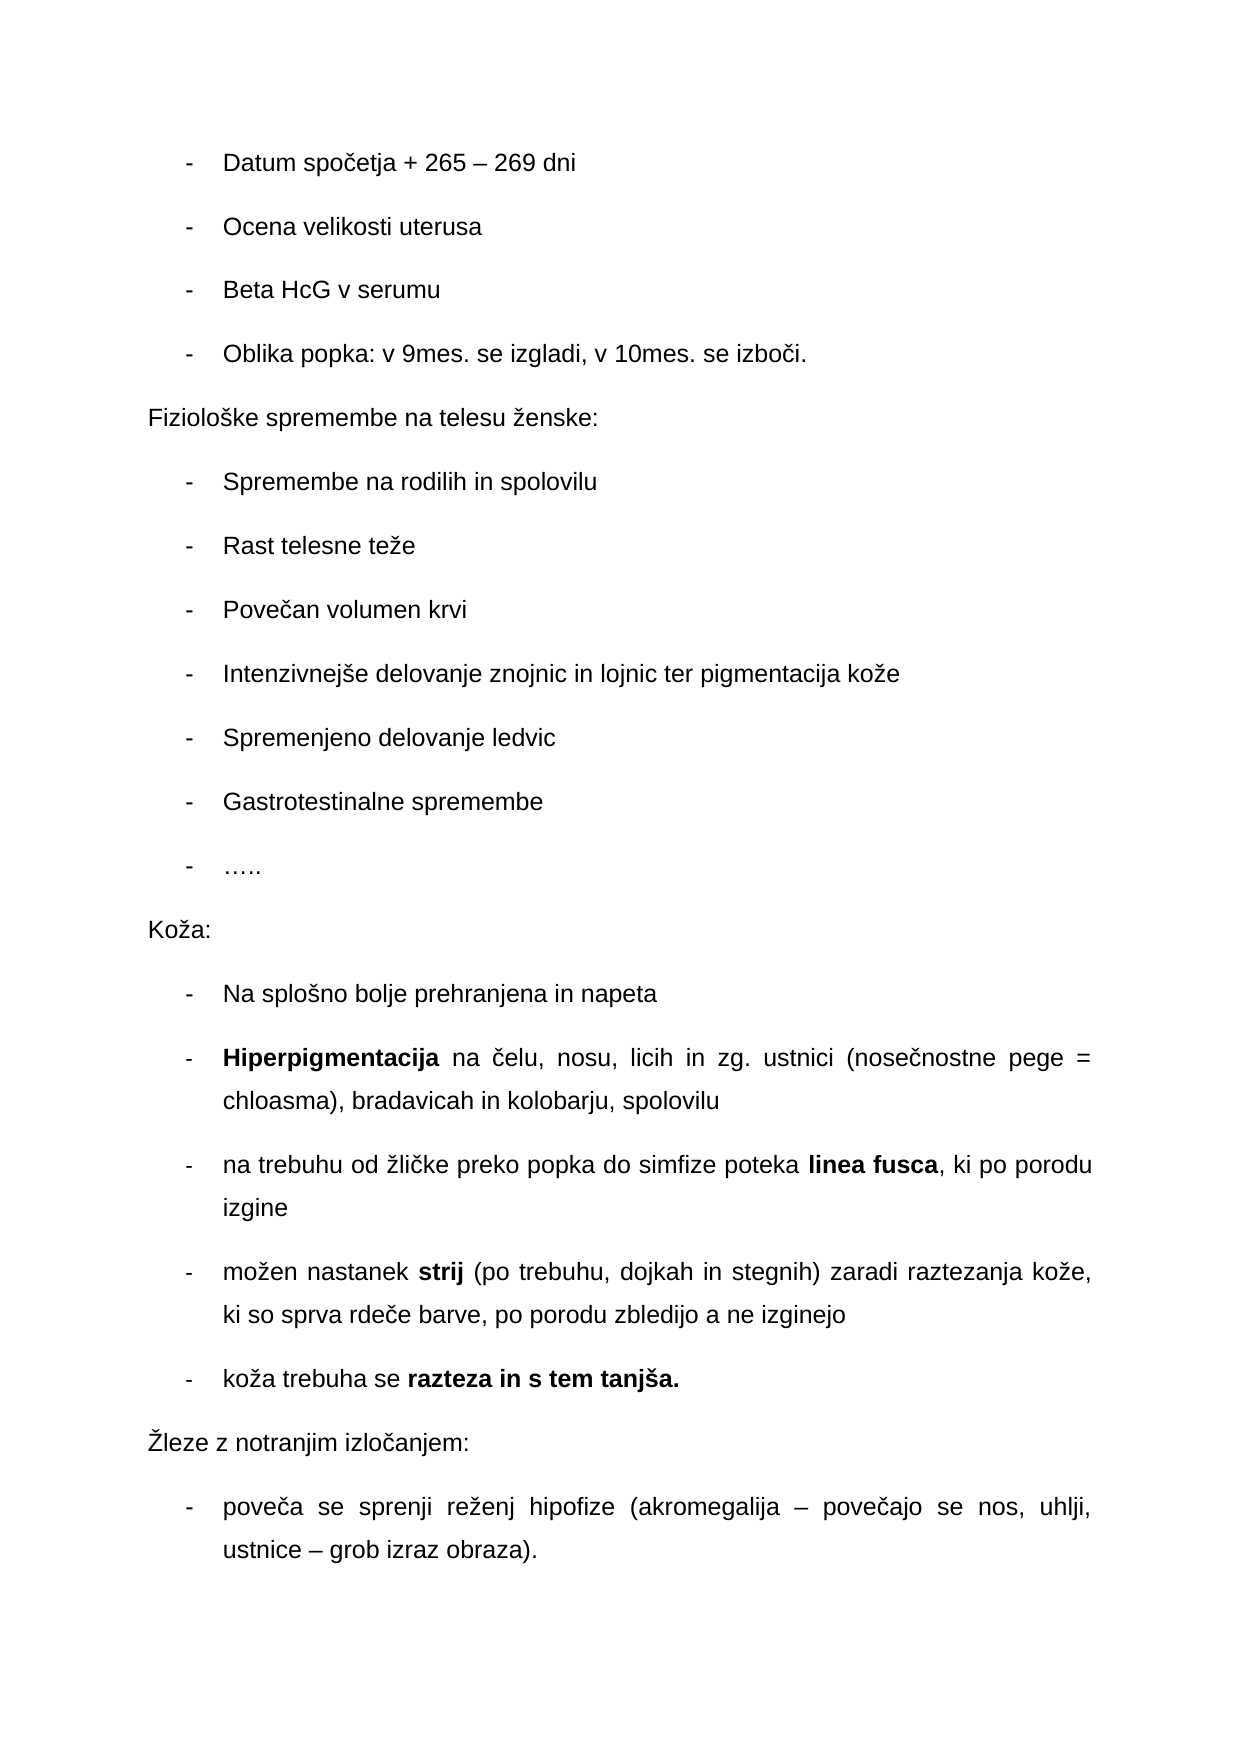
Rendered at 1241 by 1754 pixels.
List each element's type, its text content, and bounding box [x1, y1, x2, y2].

list možen nastanek strij (po trebuhu, dojkah in stegnih) zaradi raztezanja kože, ki so sprva rdeče barve, po porodu zbledijo a ne izginejo [185, 1257, 1093, 1329]
list Beta HcG v serumu [185, 276, 1093, 304]
list ….. [185, 851, 1093, 880]
list Gastrotestinalne spremembe [185, 787, 1093, 816]
list Na splošno bolje prehranjena in napeta [185, 979, 1093, 1008]
list koža trebuha se razteza in s tem tanjša. [185, 1364, 1093, 1393]
list Spremembe na rodilih in spolovilu [185, 467, 1093, 496]
text Fiziološke spremembe na telesu ženske: [148, 403, 1093, 432]
list Oblika popka: v 9mes. se izgladi, v 10mes. se izboči. [185, 339, 1093, 368]
list Spremenjeno delovanje ledvic [185, 723, 1093, 752]
list Ocena velikosti uterusa [185, 212, 1093, 240]
list Datum spočetja + 265 – 269 dni [185, 148, 1093, 176]
list Povečan volumen krvi [185, 595, 1093, 624]
list Intenzivnejše delovanje znojnic in lojnic ter pigmentacija kože [185, 659, 1093, 688]
list Rast telesne teže [185, 531, 1093, 560]
list na trebuhu od žličke preko popka do simfize poteka linea fusca, ki po porodu izgine [185, 1150, 1093, 1222]
list poveča se sprenji reženj hipofize (akromegalija – povečajo se nos, uhlji, ustnice – grob izraz obraza). [185, 1492, 1093, 1564]
text Žleze z notranjim izločanjem: [148, 1428, 1093, 1457]
text Koža: [148, 915, 1093, 944]
list Hiperpigmentacija na čelu, nosu, licih in zg. ustnici (nosečnostne pege = chloasma), bradavicah in kolobarju, spolovilu [185, 1043, 1093, 1115]
